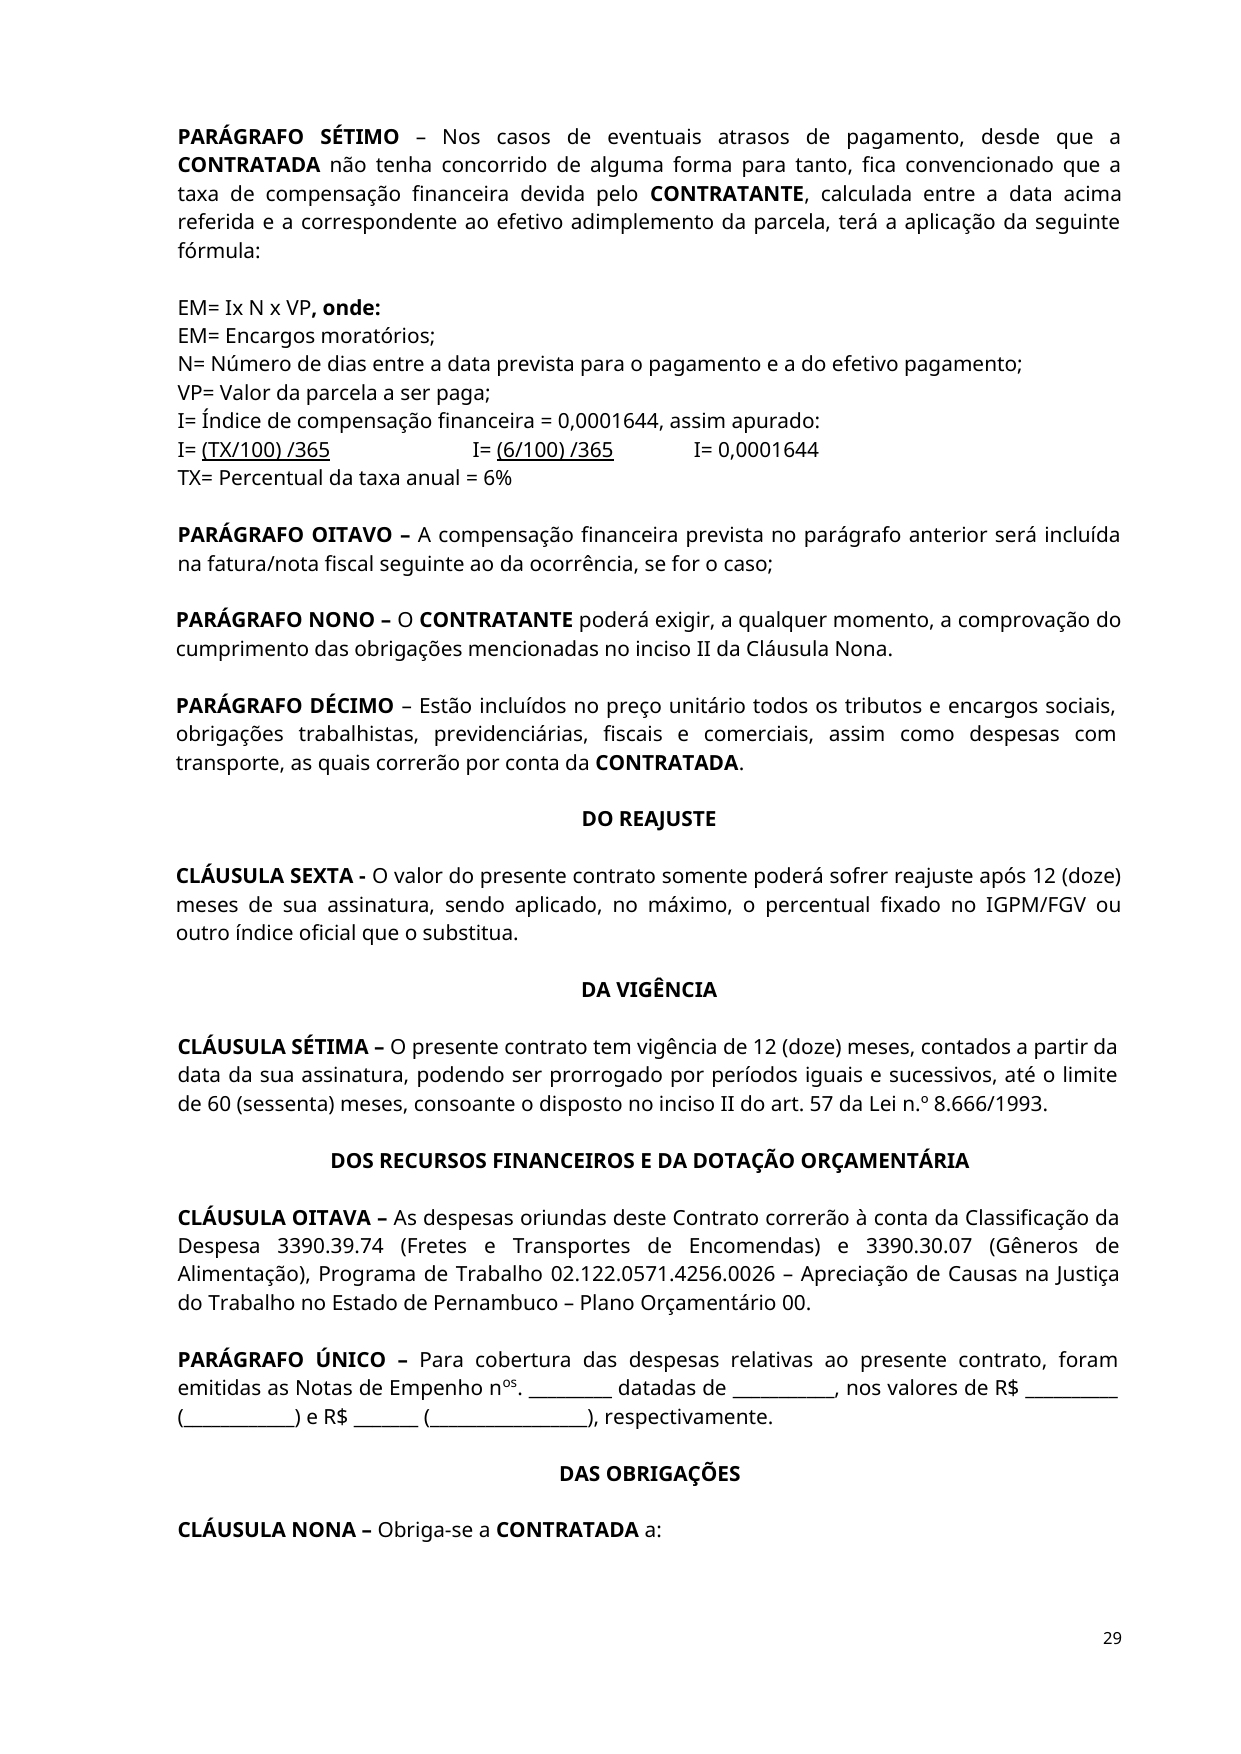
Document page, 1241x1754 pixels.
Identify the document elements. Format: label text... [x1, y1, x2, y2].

text PARÁGRAFO OITAVO – A compensação financeira prevista no parágrafo anterior será incluída na fatura/nota fiscal seguinte ao da ocorrência, se for o caso; [177, 520, 1122, 577]
text DO REAJUSTE [176, 804, 1122, 833]
text PARÁGRAFO DÉCIMO – Estão incluídos no preço unitário todos os tributos e encargos sociais, obrigações trabalhistas, previdenciárias, fiscais e comerciais, assim como despesas com transporte, as quais correrão por conta da CONTRATADA. [176, 691, 1117, 776]
text I= Índice de compensação financeira = 0,0001644, assim apurado: [177, 406, 1122, 435]
text EM= Ix N x VP, onde: [177, 293, 1122, 321]
text EM= Encargos moratórios; [177, 321, 1122, 349]
text N= Número de dias entre a data prevista para o pagamento e a do efetivo pagamento; [177, 349, 1122, 378]
text DAS OBRIGAÇÕES [177, 1459, 1122, 1487]
text CLÁUSULA OITAVA – As despesas oriundas deste Contrato correrão à conta da Classificação da Despesa 3390.39.74 (Fretes e Transportes de Encomendas) e 3390.30.07 (Gêneros de Alimentação), Programa de Trabalho 02.122.0571.4256.0026 – Apreciação de Causas na Justiça do Trabalho no Estado de Pernambuco – Plano Orçamentário 00. [177, 1203, 1121, 1316]
text DOS RECURSOS FINANCEIROS E DA DOTAÇÃO ORÇAMENTÁRIA [177, 1146, 1122, 1174]
text DA VIGÊNCIA [176, 975, 1122, 1004]
text PARÁGRAFO SÉTIMO – Nos casos de eventuais atrasos de pagamento, desde que a CONTRATADA não tenha concorrido de alguma forma para tanto, fica convencionado que a taxa de compensação financeira devida pelo CONTRATANTE, calculada entre a data acima referida e a correspondente ao efetivo adimplemento da parcela, terá a aplicação da seguinte fórmula: [177, 122, 1122, 264]
text TX= Percentual da taxa anual = 6% [177, 463, 1122, 492]
text PARÁGRAFO NONO – O CONTRATANTE poderá exigir, a qualquer momento, a comprovação do cumprimento das obrigações mencionadas no inciso II da Cláusula Nona. [176, 606, 1122, 662]
text CLÁUSULA SÉTIMA – O presente contrato tem vigência de 12 (doze) meses, contados a partir da data da sua assinatura, podendo ser prorrogado por períodos iguais e sucessivos, até o limite de 60 (sessenta) meses, consoante o disposto no inciso II do art. 57 da Lei n.º 8.666/1993. [177, 1032, 1119, 1117]
text CLÁUSULA SEXTA - O valor do presente contrato somente poderá sofrer reajuste após 12 (doze) meses de sua assinatura, sendo aplicado, no máximo, o percentual fixado no IGPM/FGV ou outro índice oficial que o substitua. [176, 861, 1122, 947]
text VP= Valor da parcela a ser paga; [177, 378, 1122, 406]
text PARÁGRAFO ÚNICO – Para cobertura das despesas relativas ao presente contrato, foram emitidas as Notas de Empenho nos. _________ datadas de ___________, nos valores de R$ __________ (____________) e R$ _______ (_________________), respectivamente. [177, 1345, 1119, 1430]
text I= (TX/100) /365 I= (6/100) /365 I= 0,0001644 [177, 435, 1122, 463]
text CLÁUSULA NONA – Obriga-se a CONTRATADA a: [177, 1516, 1152, 1544]
